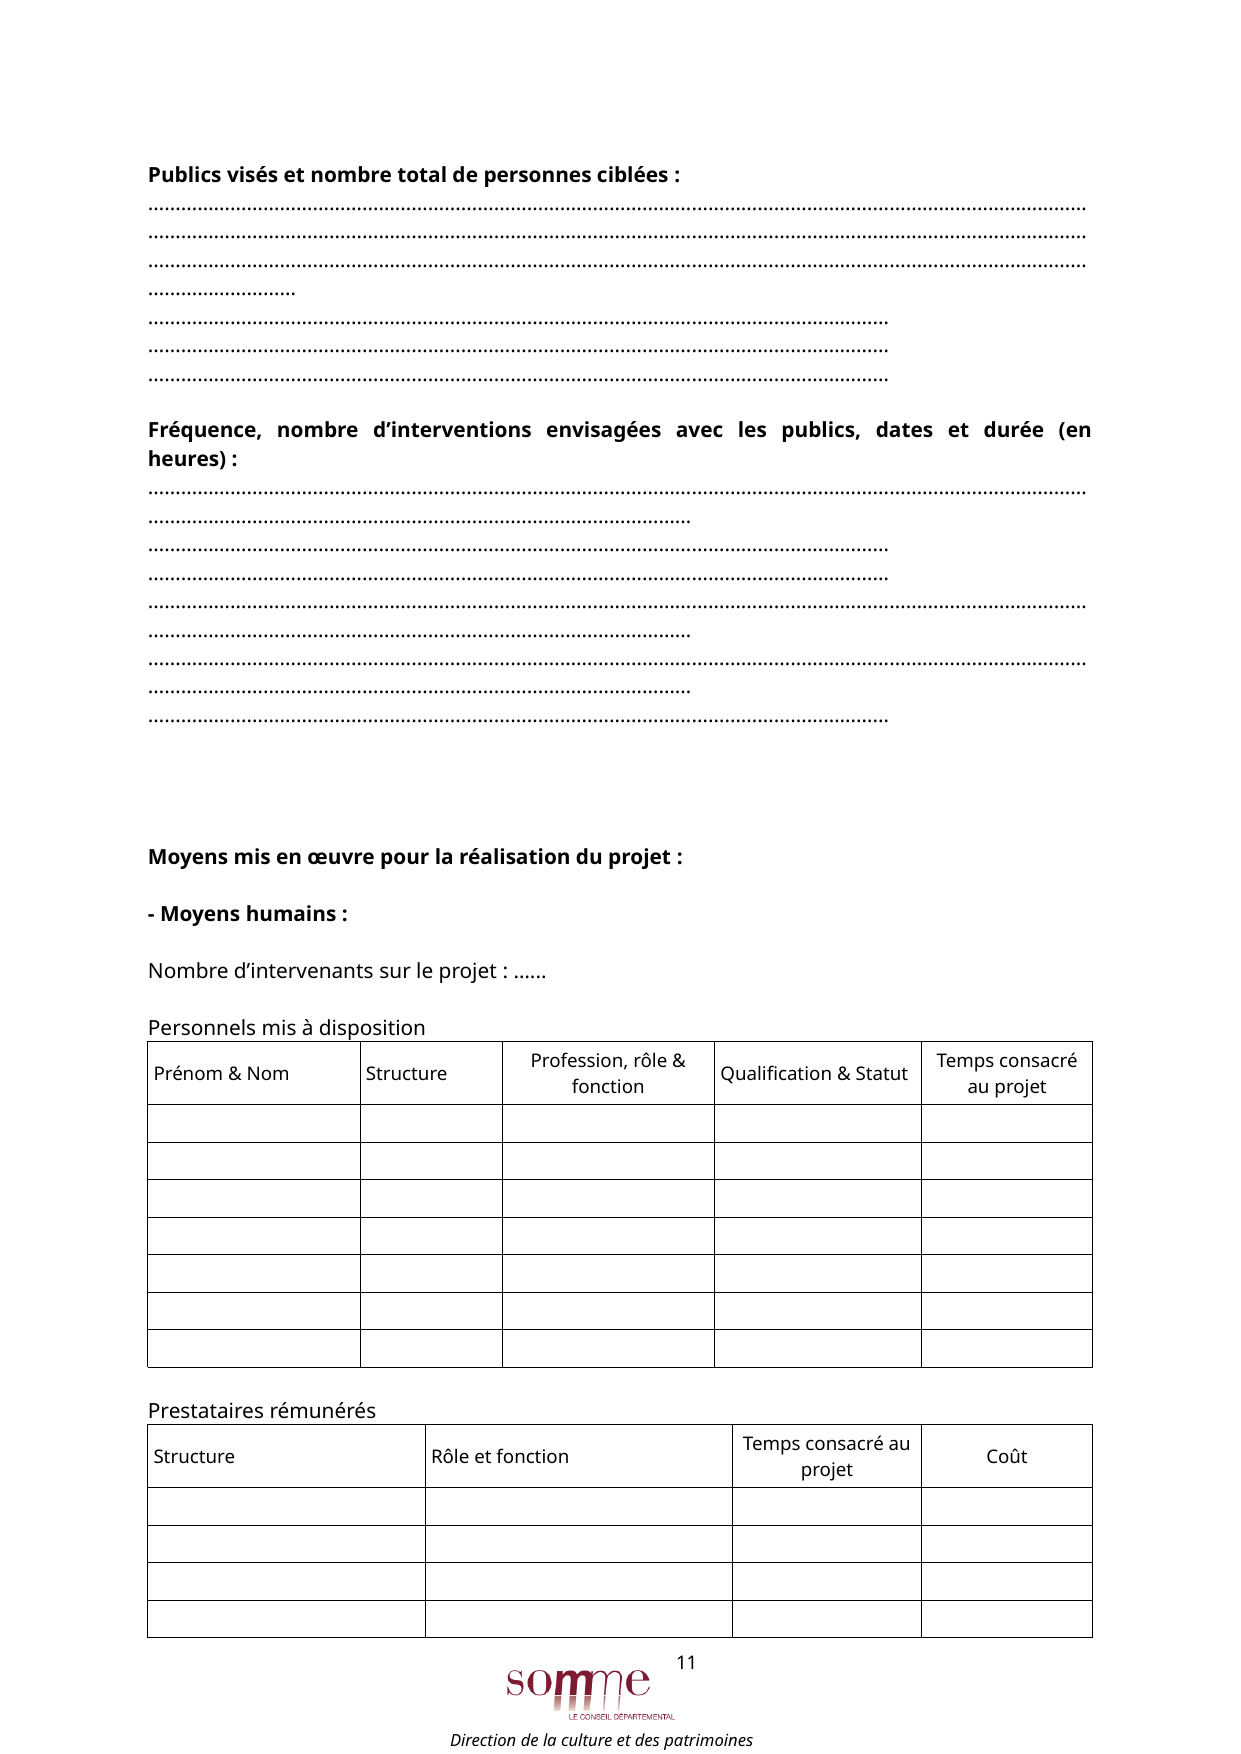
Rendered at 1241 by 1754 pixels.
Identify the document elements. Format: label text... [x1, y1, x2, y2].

table_cell [148, 1105, 360, 1142]
table_cell [922, 1293, 1092, 1329]
table_cell [361, 1293, 502, 1329]
table_cell [148, 1218, 360, 1254]
text Fréquence, nombre d’interventions envisagées avec les publics, dates et durée (en heures) : [148, 416, 1093, 472]
table_cell [148, 1563, 425, 1600]
table_cell [361, 1180, 502, 1217]
text Publics visés et nombre total de personnes ciblées : [148, 160, 1093, 188]
text ……………………………………………………………………………………………………………………… [148, 359, 1093, 387]
table_cell [922, 1180, 1092, 1217]
table_cell [361, 1105, 502, 1142]
table_cell [361, 1143, 502, 1179]
text ……………………………………………………………………………………………………………………… [148, 529, 1093, 558]
table_cell [922, 1218, 1092, 1254]
table_cell [922, 1488, 1092, 1525]
table_cell [733, 1563, 921, 1600]
table_cell [361, 1255, 502, 1292]
table_cell [148, 1180, 360, 1217]
table_cell [148, 1255, 360, 1292]
table_cell [148, 1526, 425, 1562]
table_cell [148, 1488, 425, 1525]
table_header Rôle et fonction [426, 1425, 732, 1487]
table_header Profession, rôle & fonction [503, 1042, 714, 1104]
table_cell [148, 1143, 360, 1179]
table_cell [503, 1255, 714, 1292]
table_cell [503, 1330, 714, 1367]
table_header Qualification & Statut [715, 1042, 921, 1104]
table_cell [426, 1488, 732, 1525]
table_header Prénom & Nom [148, 1042, 360, 1104]
table_cell [503, 1143, 714, 1179]
table_cell [922, 1143, 1092, 1179]
text ……………………………………………………………………………………………………………………………………………………………………………………………………………………………………………… [148, 643, 1093, 700]
table_cell [503, 1218, 714, 1254]
table_cell [922, 1601, 1092, 1637]
table_cell [715, 1293, 921, 1329]
table_cell [922, 1255, 1092, 1292]
table_cell [148, 1293, 360, 1329]
table_header Structure [148, 1425, 425, 1487]
table_cell [503, 1293, 714, 1329]
text ……………………………………………………………………………………………………………………… [148, 330, 1093, 359]
table_cell [715, 1330, 921, 1367]
text Prestataires rémunérés [148, 1396, 1093, 1424]
table_cell [426, 1563, 732, 1600]
text Nombre d’intervenants sur le projet : …... [148, 956, 1093, 984]
table_cell [922, 1105, 1092, 1142]
table_cell [715, 1180, 921, 1217]
table_cell [361, 1218, 502, 1254]
table_cell [503, 1105, 714, 1142]
text ……………………………………………………………………………………………………………………… [148, 700, 1093, 728]
table_cell [922, 1563, 1092, 1600]
table_cell [715, 1218, 921, 1254]
text ……………………………………………………………………………………………………………………………………………………………………………………………………………………………………………………………………………………………………………………………………………………………………………………………………………………………………………………………………………………………… [148, 188, 1093, 302]
table_cell [715, 1255, 921, 1292]
text Personnels mis à disposition [148, 1013, 1093, 1041]
text ……………………………………………………………………………………………………………………………………………………………………………………………………………………………………………… [148, 472, 1093, 529]
table_cell [426, 1526, 732, 1562]
table_cell [733, 1488, 921, 1525]
table_cell [148, 1330, 360, 1367]
table_cell [715, 1105, 921, 1142]
table_cell [733, 1526, 921, 1562]
table_cell [503, 1180, 714, 1217]
table_header Coût [922, 1425, 1092, 1487]
table_header Temps consacré au projet [922, 1042, 1092, 1104]
table_cell [922, 1526, 1092, 1562]
table_cell [922, 1330, 1092, 1367]
table_cell [426, 1601, 732, 1637]
text ……………………………………………………………………………………………………………………… [148, 302, 1093, 330]
text Moyens mis en œuvre pour la réalisation du projet : [148, 842, 1093, 871]
text - Moyens humains : [148, 899, 1093, 927]
table_cell [733, 1601, 921, 1637]
table_cell [148, 1601, 425, 1637]
table_header Structure [361, 1042, 502, 1104]
table_cell [715, 1143, 921, 1179]
table_header Temps consacré au projet [733, 1425, 921, 1487]
text ……………………………………………………………………………………………………………………… [148, 558, 1093, 586]
text ……………………………………………………………………………………………………………………………………………………………………………………………………………………………………………… [148, 586, 1093, 643]
table_cell [361, 1330, 502, 1367]
